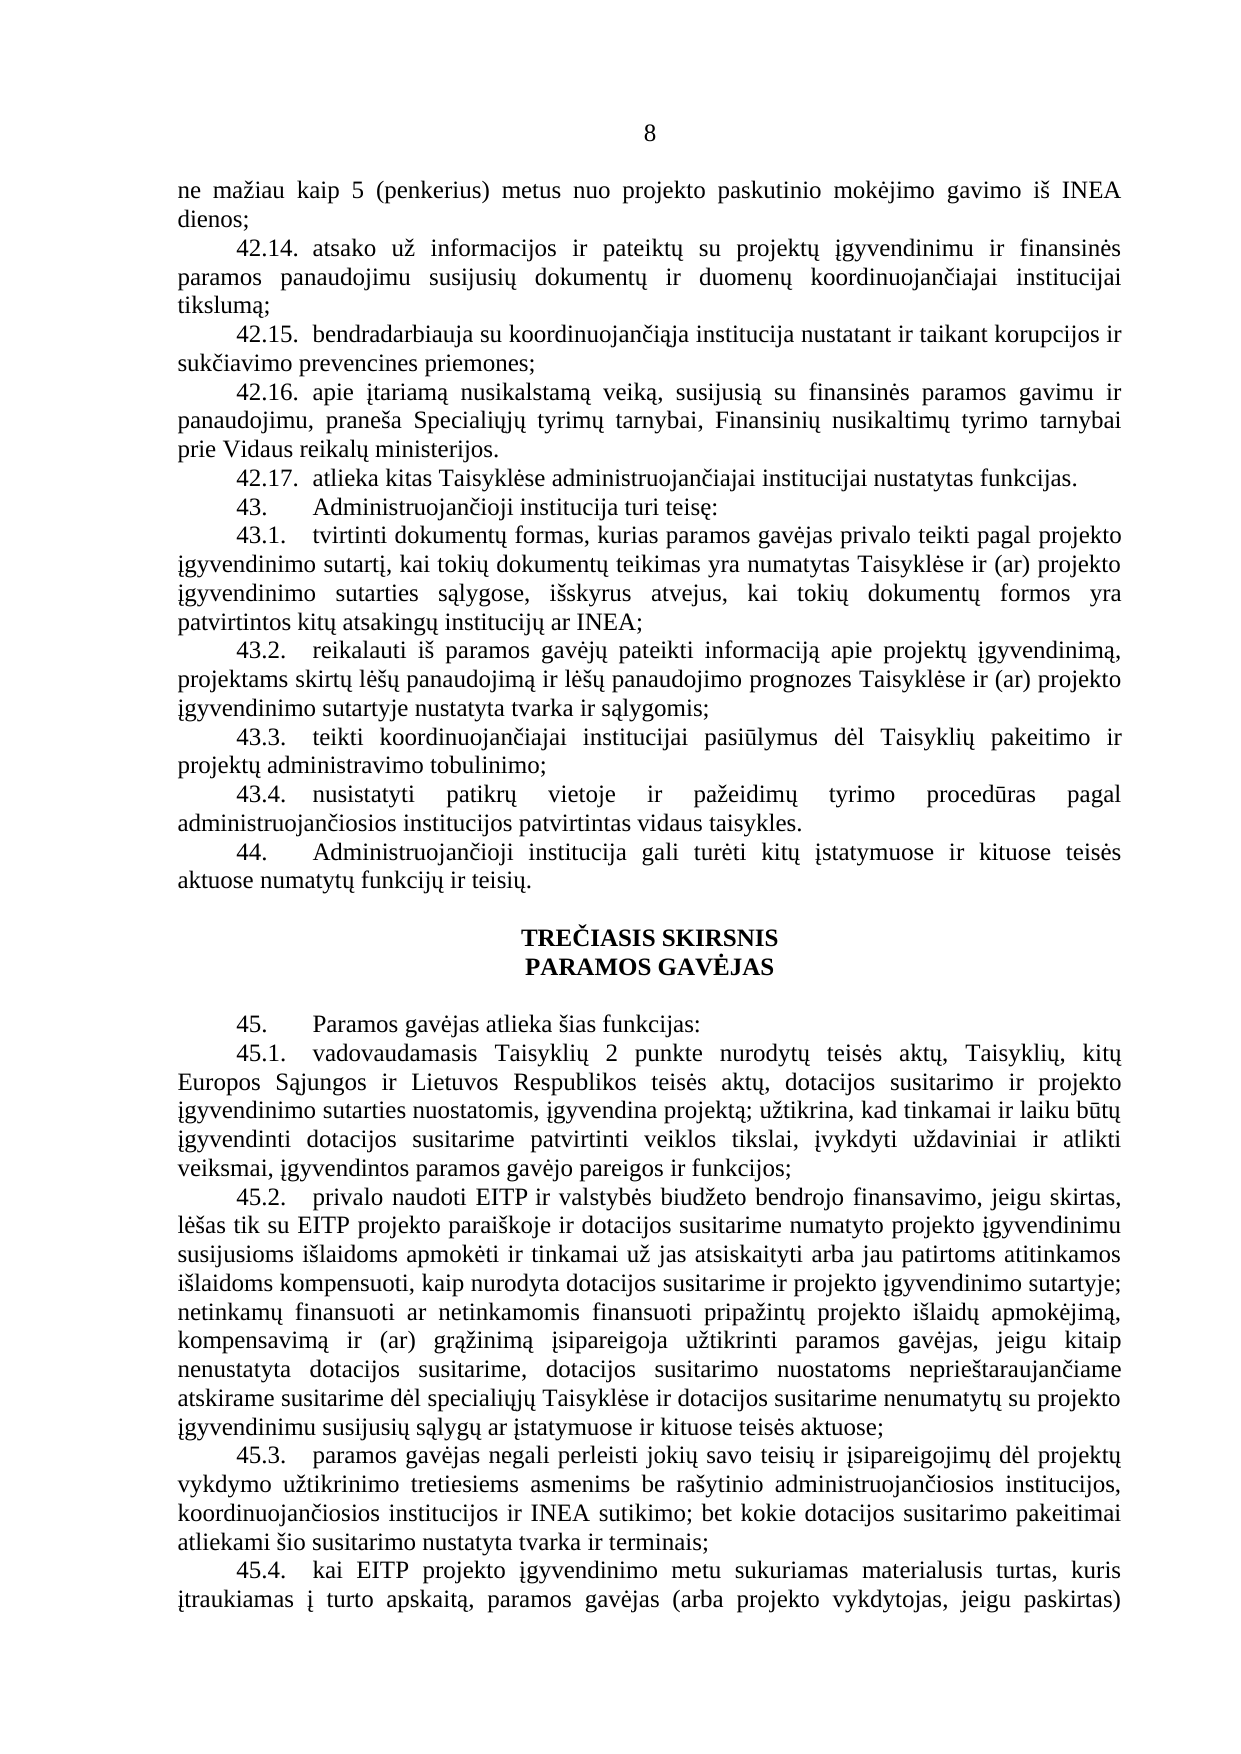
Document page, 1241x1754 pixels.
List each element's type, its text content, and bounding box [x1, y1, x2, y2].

text 42.16. apie įtariamą nusikalstamą veiką, susijusią su finansinės paramos gavimu ir panaudojimu, praneša Specialiųjų tyrimų tarnybai, Finansinių nusikaltimų tyrimo tarnybai prie Vidaus reikalų ministerijos. [177, 377, 1122, 463]
text 45. Paramos gavėjas atlieka šias funkcijas: [177, 1009, 1122, 1038]
text 45.2. privalo naudoti EITP ir valstybės biudžeto bendrojo finansavimo, jeigu skirtas, lėšas tik su EITP projekto paraiškoje ir dotacijos susitarime numatyto projekto įgyvendinimu susijusioms išlaidoms apmokėti ir tinkamai už jas atsiskaityti arba jau patirtoms atitinkamos išlaidoms kompensuoti, kaip nurodyta dotacijos susitarime ir projekto įgyvendinimo sutartyje; netinkamų finansuoti ar netinkamomis finansuoti pripažintų projekto išlaidų apmokėjimą, kompensavimą ir (ar) grąžinimą įsipareigoja užtikrinti paramos gavėjas, jeigu kitaip nenustatyta dotacijos susitarime, dotacijos susitarimo nuostatoms neprieštaraujančiame atskirame susitarime dėl specialiųjų Taisyklėse ir dotacijos susitarime nenumatytų su projekto įgyvendinimu susijusių sąlygų ar įstatymuose ir kituose teisės aktuose; [177, 1182, 1122, 1441]
text 45.1. vadovaudamasis Taisyklių 2 punkte nurodytų teisės aktų, Taisyklių, kitų Europos Sąjungos ir Lietuvos Respublikos teisės aktų, dotacijos susitarimo ir projekto įgyvendinimo sutarties nuostatomis, įgyvendina projektą; užtikrina, kad tinkamai ir laiku būtų įgyvendinti dotacijos susitarime patvirtinti veiklos tikslai, įvykdyti uždaviniai ir atlikti veiksmai, įgyvendintos paramos gavėjo pareigos ir funkcijos; [177, 1038, 1122, 1182]
text 45.4. kai EITP projekto įgyvendinimo metu sukuriamas materialusis turtas, kuris įtraukiamas į turto apskaitą, paramos gavėjas (arba projekto vykdytojas, jeigu paskirtas) [177, 1556, 1122, 1613]
text 43.2. reikalauti iš paramos gavėjų pateikti informaciją apie projektų įgyvendinimą, projektams skirtų lėšų panaudojimą ir lėšų panaudojimo prognozes Taisyklėse ir (ar) projekto įgyvendinimo sutartyje nustatyta tvarka ir sąlygomis; [177, 636, 1122, 722]
text PARAMOS GAVĖJAS [177, 952, 1122, 981]
text ne mažiau kaip 5 (penkerius) metus nuo projekto paskutinio mokėjimo gavimo iš INEA dienos; [177, 176, 1122, 233]
text 43.3. teikti koordinuojančiajai institucijai pasiūlymus dėl Taisyklių pakeitimo ir projektų administravimo tobulinimo; [177, 722, 1122, 779]
text 44. Administruojančioji institucija gali turėti kitų įstatymuose ir kituose teisės aktuose numatytų funkcijų ir teisių. [177, 837, 1122, 894]
text 43.1. tvirtinti dokumentų formas, kurias paramos gavėjas privalo teikti pagal projekto įgyvendinimo sutartį, kai tokių dokumentų teikimas yra numatytas Taisyklėse ir (ar) projekto įgyvendinimo sutarties sąlygose, išskyrus atvejus, kai tokių dokumentų formos yra patvirtintos kitų atsakingų institucijų ar INEA; [177, 521, 1122, 636]
text TREČIASIS SKIRSNIS [177, 923, 1122, 952]
text 45.3. paramos gavėjas negali perleisti jokių savo teisių ir įsipareigojimų dėl projektų vykdymo užtikrinimo tretiesiems asmenims be rašytinio administruojančiosios institucijos, koordinuojančiosios institucijos ir INEA sutikimo; bet kokie dotacijos susitarimo pakeitimai atliekami šio susitarimo nustatyta tvarka ir terminais; [177, 1441, 1122, 1556]
text 43. Administruojančioji institucija turi teisę: [177, 492, 1122, 521]
text 42.14. atsako už informacijos ir pateiktų su projektų įgyvendinimu ir finansinės paramos panaudojimu susijusių dokumentų ir duomenų koordinuojančiajai institucijai tikslumą; [177, 233, 1122, 319]
text 42.17. atlieka kitas Taisyklėse administruojančiajai institucijai nustatytas funkcijas. [177, 463, 1122, 492]
text 42.15. bendradarbiauja su koordinuojančiąja institucija nustatant ir taikant korupcijos ir sukčiavimo prevencines priemones; [177, 319, 1122, 377]
text 43.4. nusistatyti patikrų vietoje ir pažeidimų tyrimo procedūras pagal administruojančiosios institucijos patvirtintas vidaus taisykles. [177, 779, 1122, 837]
